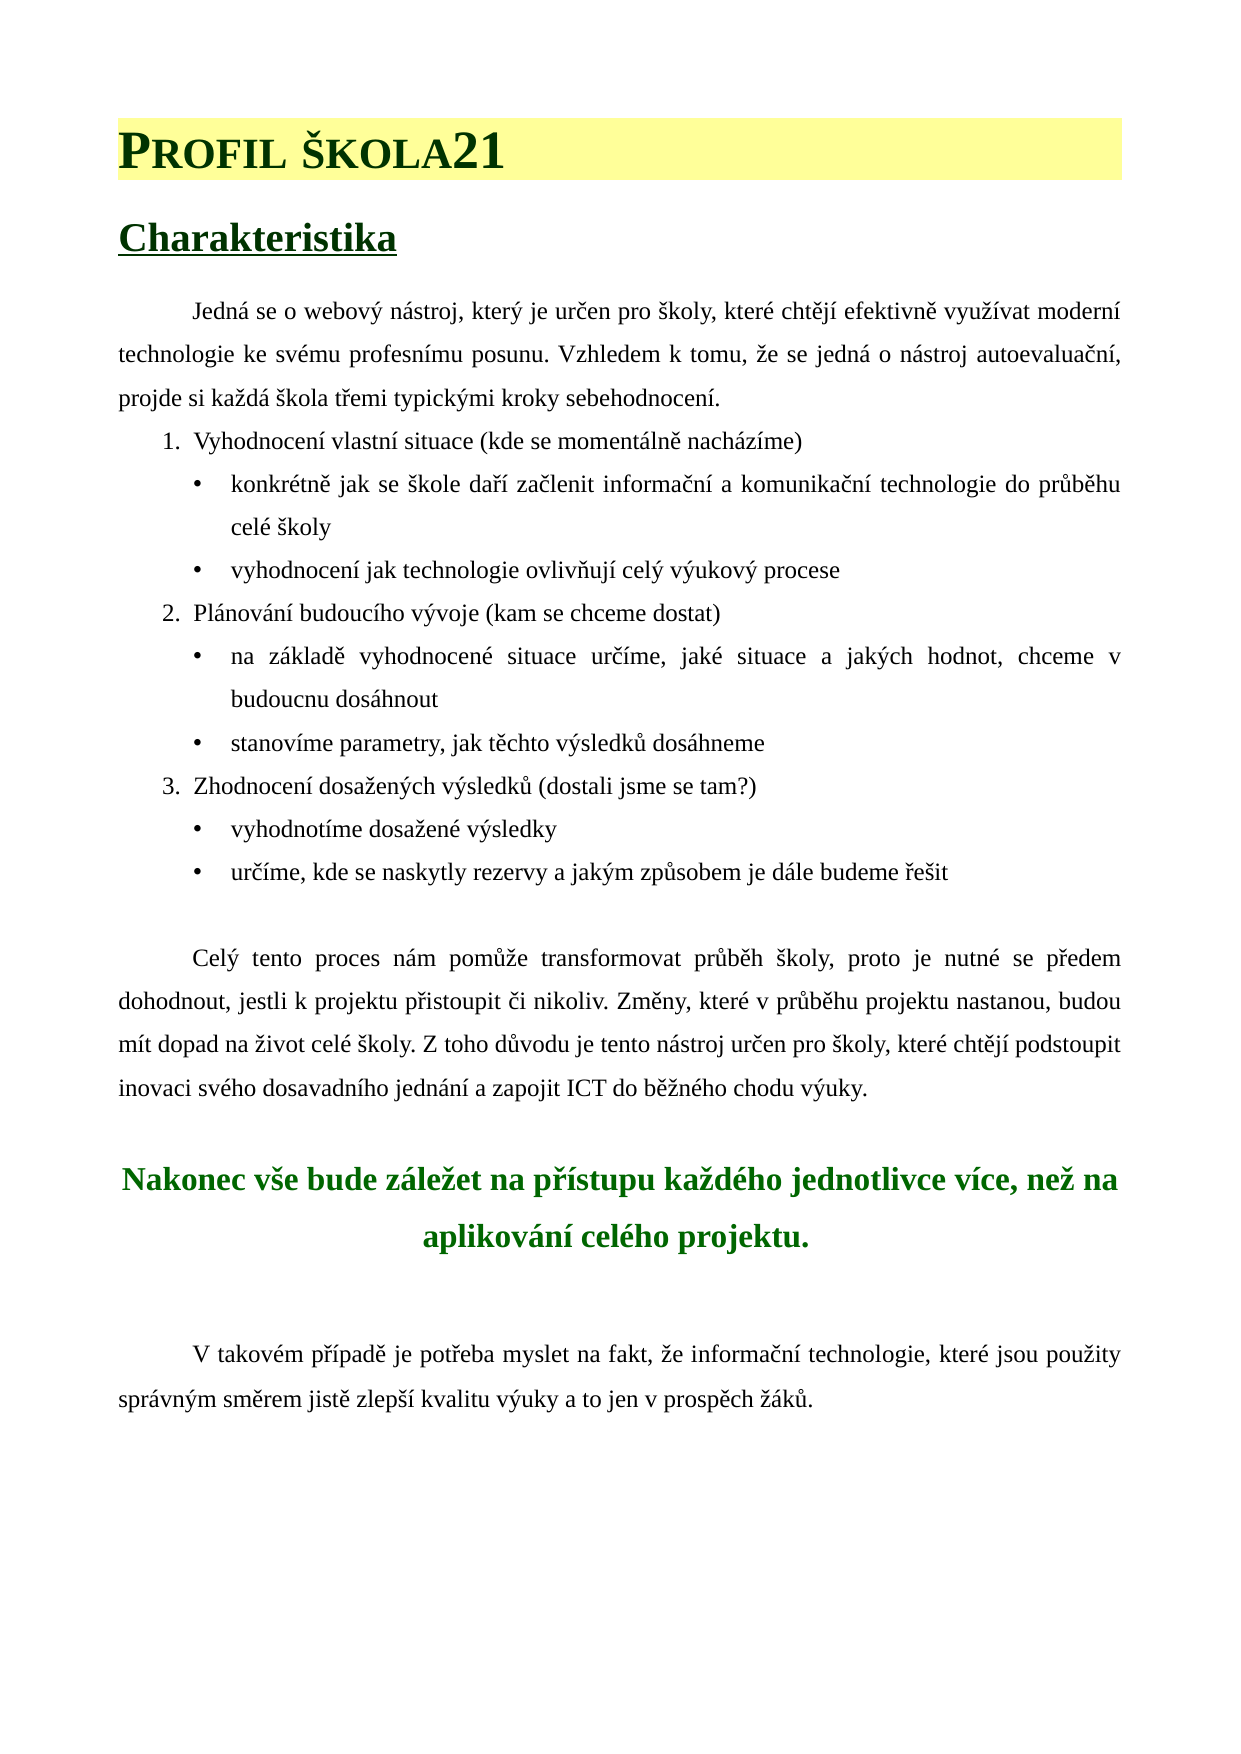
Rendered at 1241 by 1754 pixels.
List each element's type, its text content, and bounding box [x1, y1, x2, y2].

subtitle Charakteristika [118, 213, 1122, 261]
list Vyhodnocení vlastní situace (kde se momentálně nacházíme) [156, 426, 1122, 454]
text Celý tento proces nám pomůže transformovat průběh školy, proto je nutné se předem dohodnout, jestli k projektu přistoupit či nikoliv. Změny, které v průběhu projektu nastanou, budou mít dopad na život celé školy. Z toho důvodu je tento nástroj určen pro školy, které chtějí podstoupit inovaci svého dosavadního jednání a zapojit ICT do běžného chodu výuky. [118, 943, 1122, 1101]
list Plánování budoucího vývoje (kam se chceme dostat) [156, 598, 1122, 627]
text V takovém případě je potřeba myslet na fakt, že informační technologie, které jsou použity správným směrem jistě zlepší kvalitu výuky a to jen v prospěch žáků. [118, 1331, 1122, 1413]
text Nakonec vše bude záležet na přístupu každého jednotlivce více, než na aplikování celého projektu. [118, 1159, 1122, 1255]
list určíme, kde se naskytly rezervy a jakým způsobem je dále budeme řešit [193, 857, 1122, 886]
list konkrétně jak se škole daří začlenit informační a komunikační technologie do průběhu celé školy [193, 469, 1122, 541]
subtitle Profil škola21 [118, 118, 1122, 180]
list stanovíme parametry, jak těchto výsledků dosáhneme [193, 728, 1122, 756]
list na základě vyhodnocené situace určíme, jaké situace a jakých hodnot, chceme v budoucnu dosáhnout [193, 641, 1122, 713]
list Zhodnocení dosažených výsledků (dostali jsme se tam?) [156, 771, 1122, 799]
text Jedná se o webový nástroj, který je určen pro školy, které chtějí efektivně využívat moderní technologie ke svému profesnímu posunu. Vzhledem k tomu, že se jedná o nástroj autoevaluační, projde si každá škola třemi typickými kroky sebehodnocení. [118, 296, 1122, 411]
list vyhodnotíme dosažené výsledky [193, 814, 1122, 843]
list vyhodnocení jak technologie ovlivňují celý výukový procese [193, 555, 1122, 584]
